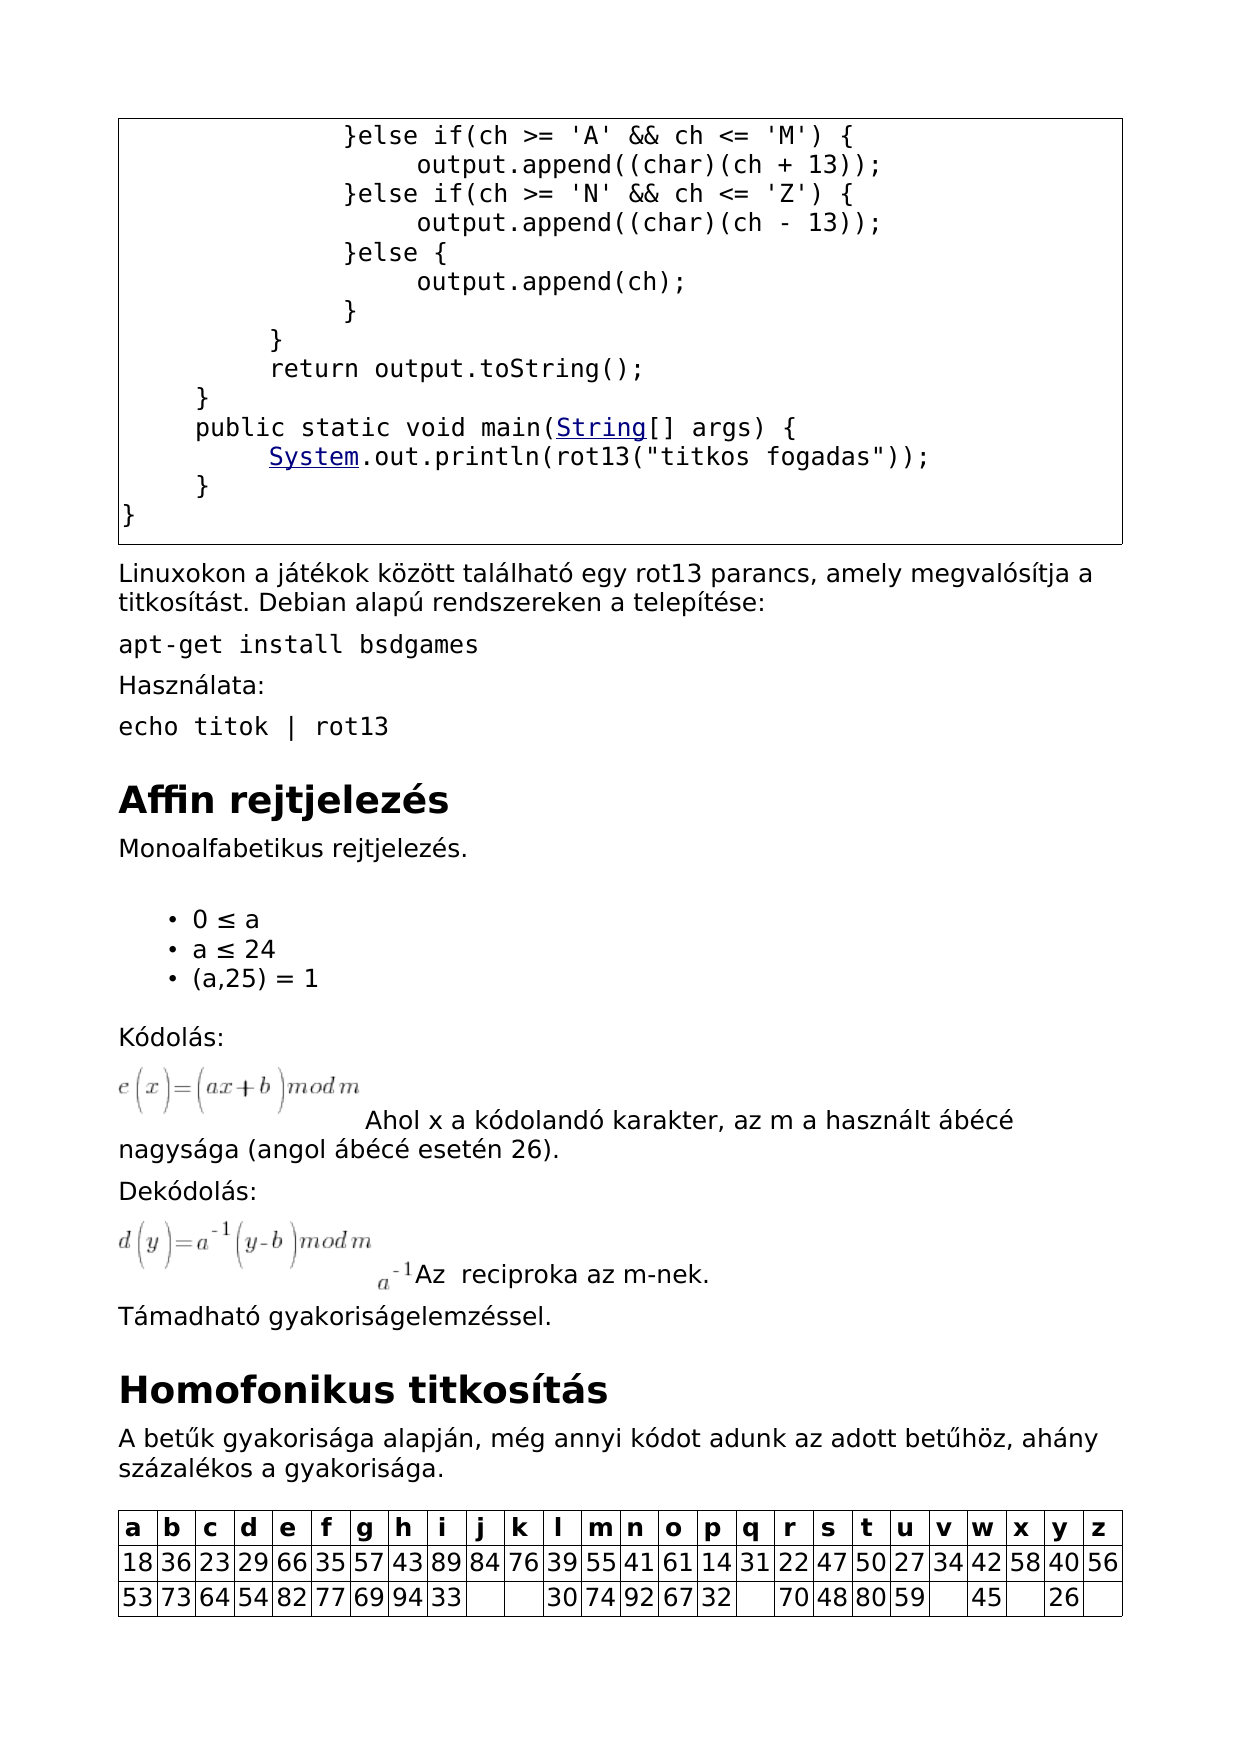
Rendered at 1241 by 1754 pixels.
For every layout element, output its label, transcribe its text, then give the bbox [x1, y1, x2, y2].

table_cell [930, 1582, 967, 1616]
table_cell 22 [775, 1546, 813, 1581]
table_cell 30 [544, 1582, 581, 1616]
table_header p [698, 1511, 736, 1545]
text Monoalfabetikus rejtjelezés. [118, 834, 1122, 864]
table_cell 54 [235, 1582, 272, 1616]
table_header e [273, 1511, 311, 1545]
table_header v [930, 1511, 967, 1545]
text [118, 1271, 377, 1289]
text Használata: [118, 671, 1122, 700]
table_header c [196, 1511, 234, 1545]
list a ≤ 24 [177, 935, 1122, 964]
table_header u [891, 1511, 929, 1545]
table_cell 73 [158, 1582, 195, 1616]
list 0 ≤ a [177, 906, 1122, 935]
table_header m [582, 1511, 620, 1545]
table_header y [1045, 1511, 1083, 1545]
table_cell 70 [775, 1582, 813, 1616]
text apt-get install bsdgames [118, 630, 1122, 659]
table_cell 23 [196, 1546, 234, 1581]
table_header w [968, 1511, 1006, 1545]
table_cell 14 [698, 1546, 736, 1581]
text Támadható gyakoriságelemzéssel. [118, 1302, 1122, 1331]
table_cell 42 [968, 1546, 1006, 1581]
table_cell 45 [968, 1582, 1006, 1616]
table_cell 35 [312, 1546, 350, 1581]
table_cell 26 [1045, 1582, 1083, 1616]
table_cell 40 [1045, 1546, 1083, 1581]
table_header g [351, 1511, 388, 1545]
text Az reciproka az m-nek. [415, 1260, 1122, 1289]
table_cell 32 [698, 1582, 736, 1616]
table_cell 92 [621, 1582, 658, 1616]
table_cell 18 [119, 1546, 157, 1581]
table_cell 53 [119, 1582, 157, 1616]
picture [118, 1218, 415, 1298]
table_cell 66 [273, 1546, 311, 1581]
table_header i [428, 1511, 466, 1545]
text Ahol x a kódolandó karakter, az m a használt ábécé nagysága (angol ábécé esetén 26). [118, 1106, 1122, 1164]
table_header x [1007, 1511, 1044, 1545]
text echo titok | rot13 [118, 712, 1122, 742]
table_header b [158, 1511, 195, 1545]
table_header n [621, 1511, 658, 1545]
table_cell 39 [544, 1546, 581, 1581]
table_header a [119, 1511, 157, 1545]
table_cell 77 [312, 1582, 350, 1616]
table_header }else if(ch >= 'A' && ch <= 'M') { output.append((char)(ch + 13)); }else if(ch >= 'N' && ch <= 'Z') { output.append((char)(ch - 13)); }else { output.append(ch); } } return output.toString(); } public static void main(String[] args) { System.out.println(rot13("titkos fogadas")); } } [119, 119, 1122, 544]
table_cell 31 [737, 1546, 774, 1581]
table_cell 76 [505, 1546, 543, 1581]
table_cell [737, 1582, 774, 1616]
table_cell 84 [467, 1546, 504, 1581]
table_header d [235, 1511, 272, 1545]
table_header j [467, 1511, 504, 1545]
table_cell 41 [621, 1546, 658, 1581]
table_cell 27 [891, 1546, 929, 1581]
table_cell 50 [853, 1546, 890, 1581]
table_cell 58 [1007, 1546, 1044, 1581]
table_cell [1007, 1582, 1044, 1616]
text A betűk gyakorisága alapján, még annyi kódot adunk az adott betűhöz, ahány százalékos a gyakorisága. [118, 1425, 1122, 1483]
table_header s [814, 1511, 852, 1545]
text Linuxokon a játékok között található egy rot13 parancs, amely megvalósítja a titkosítást. Debian alapú rendszereken a telepítése: [118, 559, 1122, 617]
table_cell [505, 1582, 543, 1616]
text Kódolás: [118, 1023, 1122, 1052]
table_cell 55 [582, 1546, 620, 1581]
table_cell 36 [158, 1546, 195, 1581]
table_header o [659, 1511, 697, 1545]
table_header k [505, 1511, 543, 1545]
table_cell 48 [814, 1582, 852, 1616]
table_cell 29 [235, 1546, 272, 1581]
table_header f [312, 1511, 350, 1545]
table_cell 69 [351, 1582, 388, 1616]
list (a,25) = 1 [177, 964, 1122, 993]
table_cell 57 [351, 1546, 388, 1581]
subtitle Homofonikus titkosítás [118, 1368, 1122, 1412]
table_cell 43 [389, 1546, 427, 1581]
text Dekódolás: [118, 1177, 1122, 1206]
table_cell 74 [582, 1582, 620, 1616]
table_cell 59 [891, 1582, 929, 1616]
table_cell 67 [659, 1582, 697, 1616]
table_header r [775, 1511, 813, 1545]
table_cell 34 [930, 1546, 967, 1581]
subtitle Affin rejtjelezés [118, 778, 1122, 822]
table_cell 61 [659, 1546, 697, 1581]
table_cell 80 [853, 1582, 890, 1616]
table_cell 82 [273, 1582, 311, 1616]
table_cell [467, 1582, 504, 1616]
table_cell 89 [428, 1546, 466, 1581]
table_cell 33 [428, 1582, 466, 1616]
table_header l [544, 1511, 581, 1545]
table_cell [1084, 1582, 1122, 1616]
table_cell 47 [814, 1546, 852, 1581]
table_cell 64 [196, 1582, 234, 1616]
table_header h [389, 1511, 427, 1545]
picture [118, 1064, 365, 1116]
table_cell 56 [1084, 1546, 1122, 1581]
table_header t [853, 1511, 890, 1545]
table_cell 94 [389, 1582, 427, 1616]
table_header z [1084, 1511, 1122, 1545]
table_header q [737, 1511, 774, 1545]
